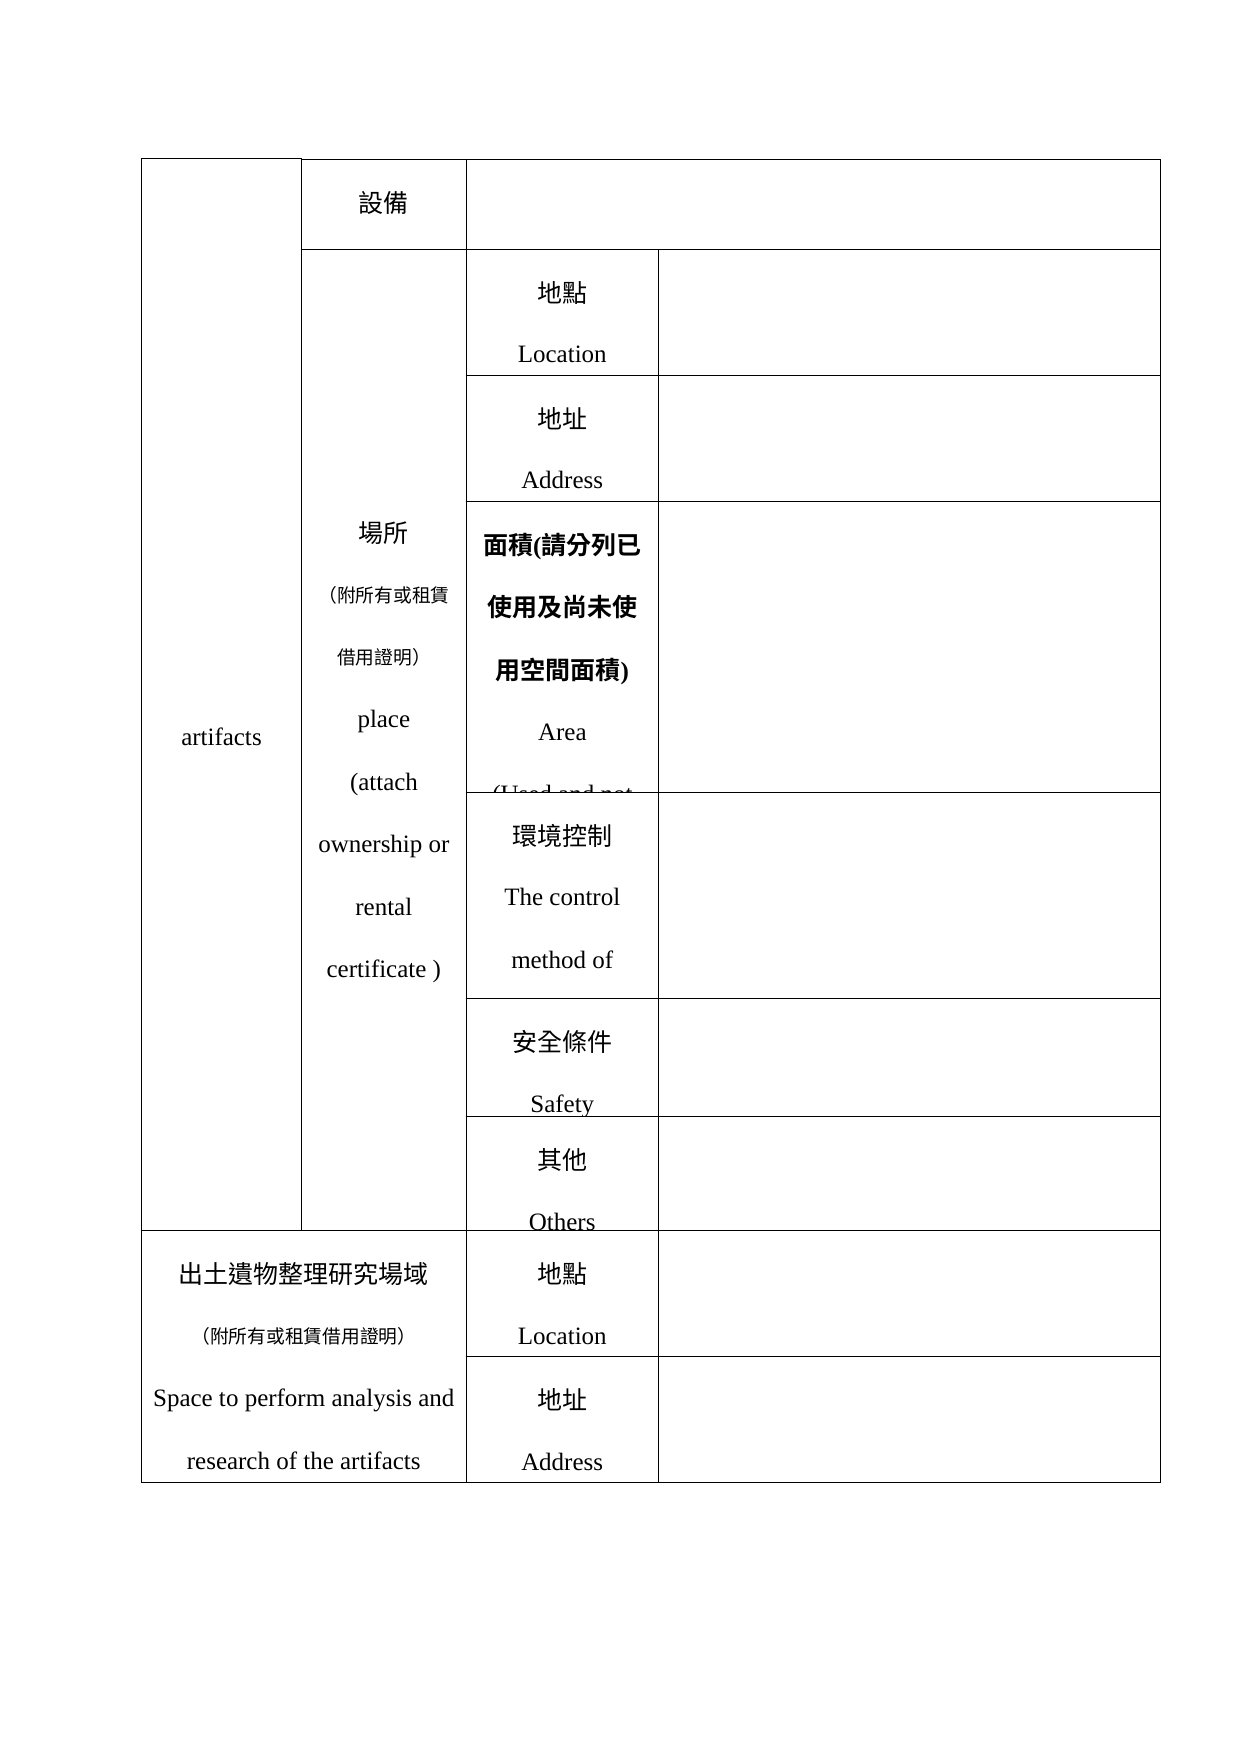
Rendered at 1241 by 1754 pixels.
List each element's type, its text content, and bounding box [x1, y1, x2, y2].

table_cell 地址 Address [467, 376, 658, 501]
table_cell 安全條件 Safety conditions [467, 999, 658, 1116]
table_cell [659, 502, 1160, 792]
table_cell 地點 Location [467, 1231, 658, 1356]
table_cell [659, 999, 1160, 1116]
table_cell [659, 250, 1160, 375]
table_cell [659, 793, 1160, 998]
table_cell [467, 160, 1160, 249]
table_cell 其他 Others [467, 1117, 658, 1230]
table_cell 地點 Location [467, 250, 658, 375]
table_cell 設備 Equipment [302, 160, 466, 249]
table_cell 出土遺物整理研究場域 （附所有或租賃借用證明） Space to perform analysis and research of the artifacts [142, 1231, 466, 1482]
table_cell [659, 1231, 1160, 1356]
table_cell [659, 1357, 1160, 1482]
table_cell artifacts [142, 159, 301, 1230]
table_cell 面積(請分列已使用及尚未使用空間面積) Area (Used and not used yet Description) [467, 502, 658, 792]
table_cell [659, 376, 1160, 501]
table_cell [659, 1117, 1160, 1230]
table_cell 環境控制 The control method of environment [467, 793, 658, 998]
table_cell 場所 （附所有或租賃借用證明） place (attach ownership or rental certificate ) [302, 250, 466, 1230]
table_cell 地址 Address [467, 1357, 658, 1482]
